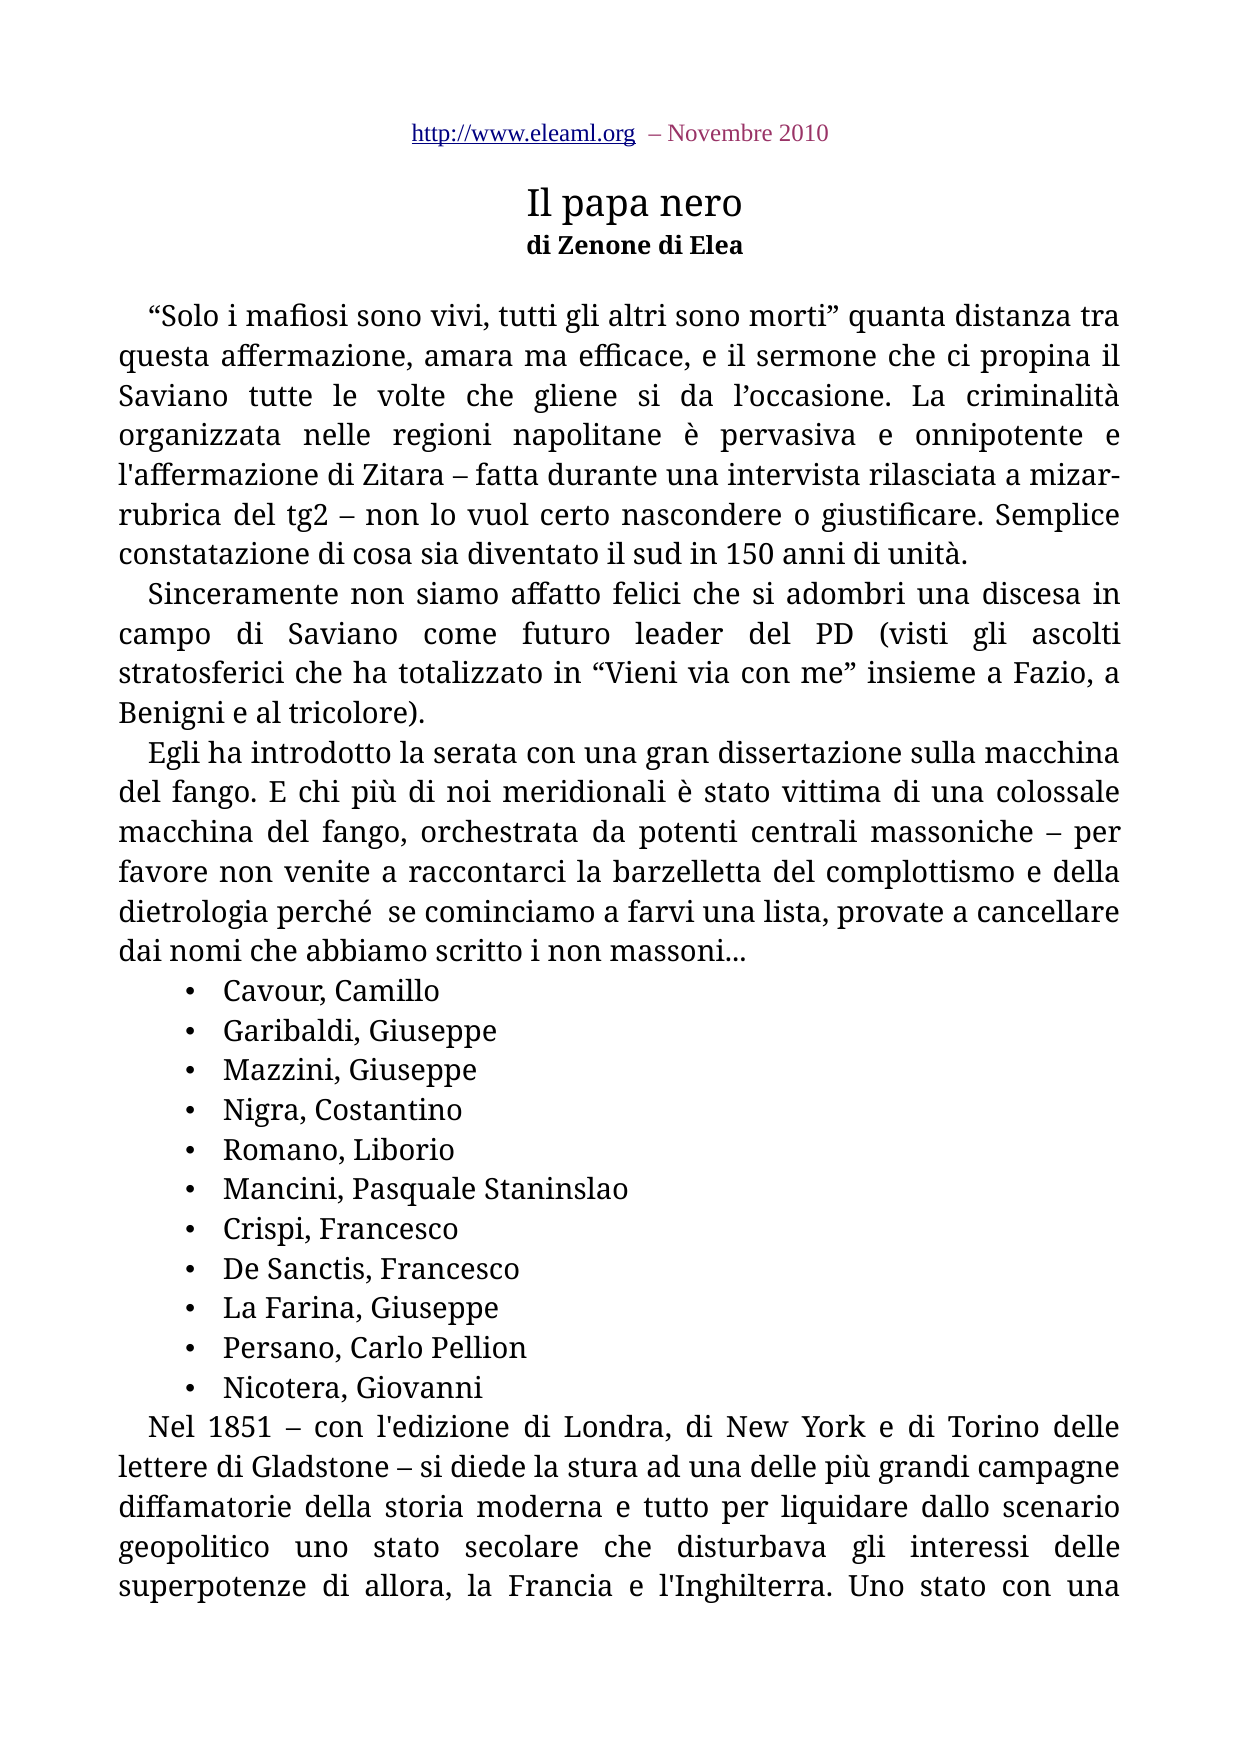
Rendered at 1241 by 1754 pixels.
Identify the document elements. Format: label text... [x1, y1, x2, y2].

list Mazzini, Giuseppe [185, 1049, 1122, 1089]
list Romano, Liborio [185, 1129, 1122, 1169]
text di Zenone di Elea [118, 227, 1122, 261]
list Cavour, Camillo [185, 970, 1122, 1010]
text “Solo i mafiosi sono vivi, tutti gli altri sono morti” quanta distanza tra questa affermazione, amara ma efficace, e il sermone che ci propina il Saviano tutte le volte che gliene si da l’occasione. La criminalità organizzata nelle regioni napolitane è pervasiva e onnipotente e l'affermazione di Zitara – fatta durante una intervista rilasciata a mizar-rubrica del tg2 – non lo vuol certo nascondere o giustificare. Semplice constatazione di cosa sia diventato il sud in 150 anni di unità. [118, 296, 1122, 573]
text Egli ha introdotto la serata con una gran dissertazione sulla macchina del fango. E chi più di noi meridionali è stato vittima di una colossale macchina del fango, orchestrata da potenti centrali massoniche – per favore non venite a raccontarci la barzelletta del complottismo e della dietrologia perché se cominciamo a farvi una lista, provate a cancellare dai nomi che abbiamo scritto i non massoni... [118, 732, 1122, 970]
list La Farina, Giuseppe [185, 1288, 1122, 1327]
text Sinceramente non siamo affatto felici che si adombri una discesa in campo di Saviano come futuro leader del PD (visti gli ascolti stratosferici che ha totalizzato in “Vieni via con me” insieme a Fazio, a Benigni e al tricolore). [118, 573, 1122, 732]
list Nicotera, Giovanni [185, 1367, 1122, 1407]
list De Sanctis, Francesco [185, 1248, 1122, 1288]
list Mancini, Pasquale Staninslao [185, 1169, 1122, 1208]
text Il papa nero [118, 176, 1122, 227]
list Garibaldi, Giuseppe [185, 1010, 1122, 1049]
list Persano, Carlo Pellion [185, 1327, 1122, 1367]
list Nigra, Costantino [185, 1089, 1122, 1129]
list Crispi, Francesco [185, 1208, 1122, 1248]
text Nel 1851 – con l'edizione di Londra, di New York e di Torino delle lettere di Gladstone – si diede la stura ad una delle più grandi campagne diffamatorie della storia moderna e tutto per liquidare dallo scenario geopolitico uno stato secolare che disturbava gli interessi delle superpotenze di allora, la Francia e l'Inghilterra. Uno stato con una [118, 1407, 1122, 1605]
